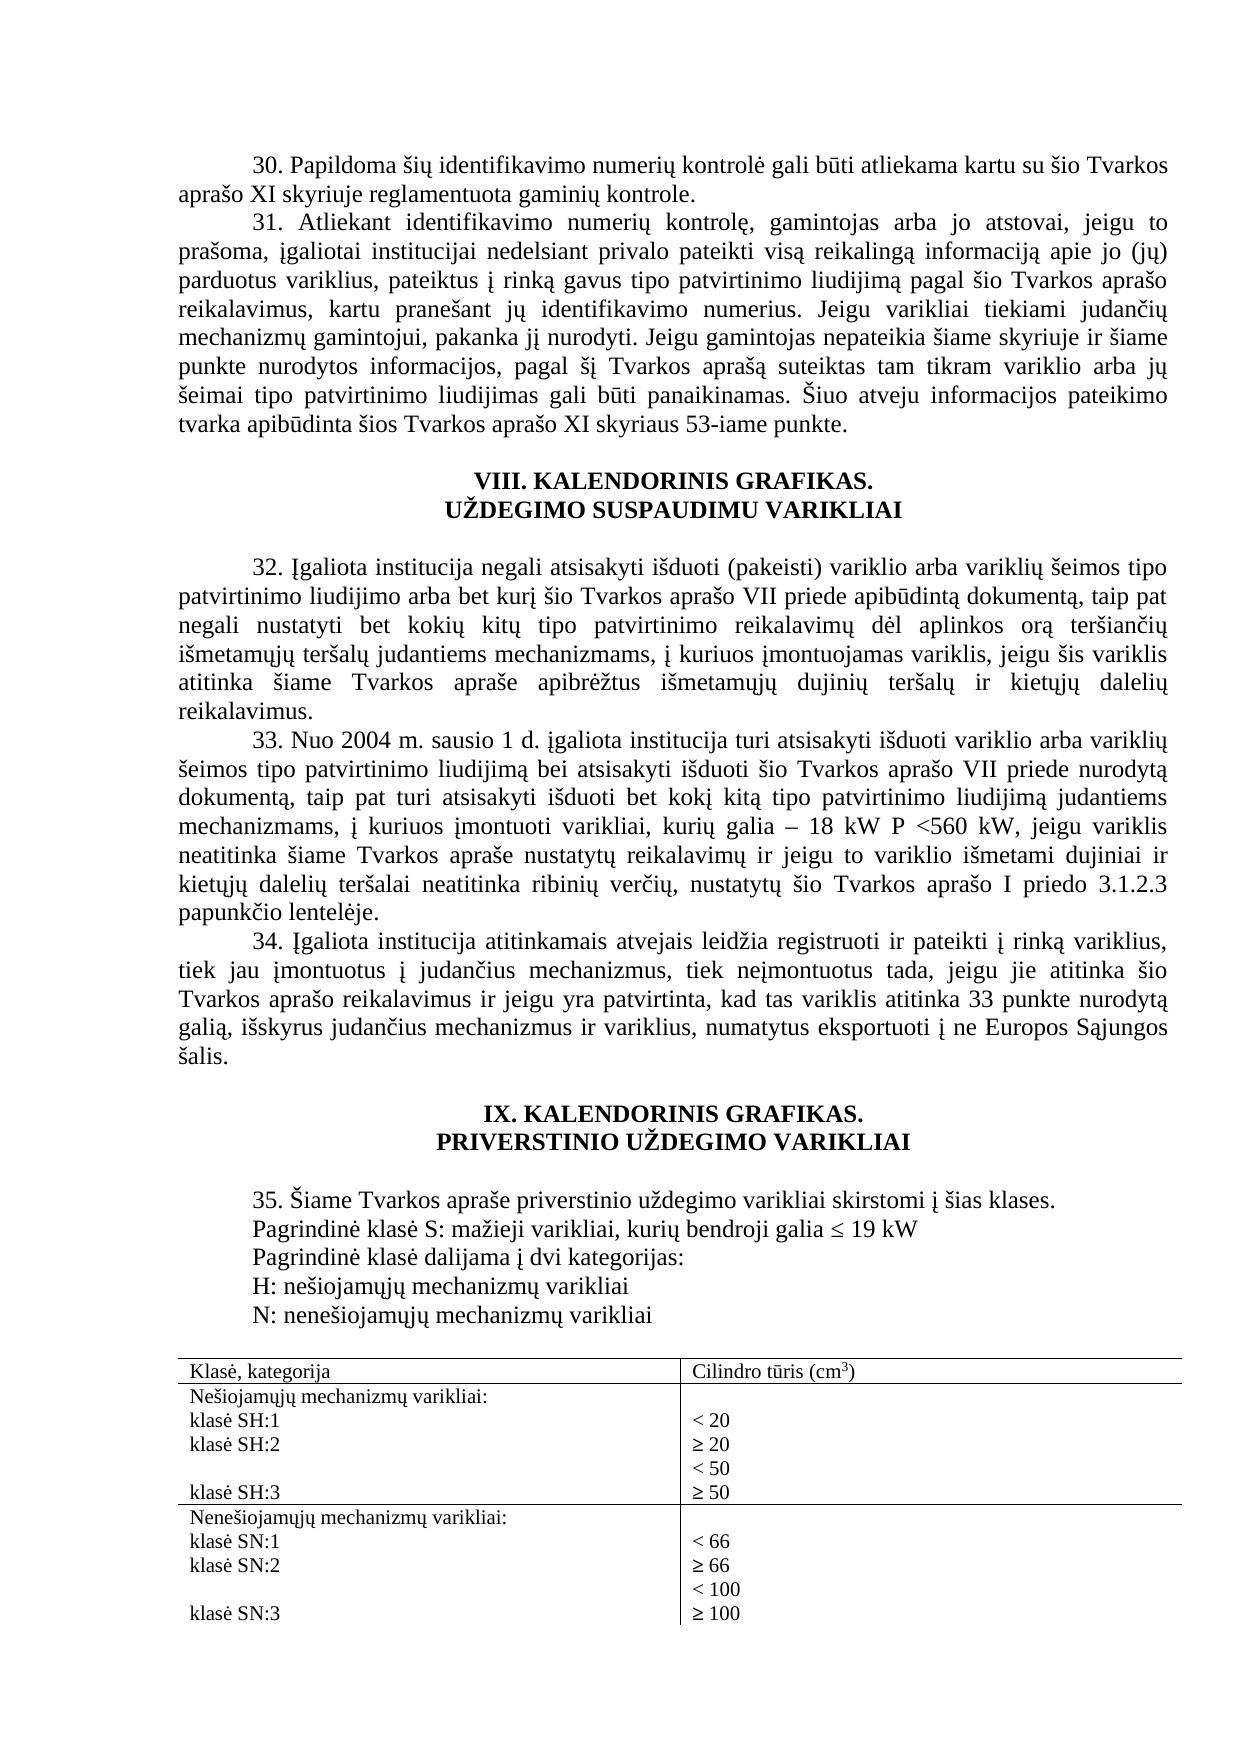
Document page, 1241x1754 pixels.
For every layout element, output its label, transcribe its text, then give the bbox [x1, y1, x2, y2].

text N: nenešiojamųjų mechanizmų varikliai [178, 1300, 1169, 1329]
table_cell klasė SH:2 [178, 1432, 680, 1480]
table_cell ≥ 66 < 100 [681, 1553, 1182, 1601]
text PRIVERSTINIO UŽDEGIMO VARIKLIAI [178, 1127, 1169, 1156]
table_cell ≥ 100 [681, 1601, 1182, 1625]
table_cell [681, 1505, 1182, 1529]
text Pagrindinė klasė dalijama į dvi kategorijas: [178, 1242, 1169, 1271]
text IX. KALENDORINIS GRAFIKAS. [178, 1099, 1169, 1127]
text Pagrindinė klasė S: mažieji varikliai, kurių bendroji galia ≤ 19 kW [178, 1214, 1169, 1242]
table_cell < 66 [681, 1529, 1182, 1553]
table_cell < 20 [681, 1408, 1182, 1432]
table_cell [681, 1384, 1182, 1408]
text 30. Papildoma šių identifikavimo numerių kontrolė gali būti atliekama kartu su šio Tvarkos aprašo XI skyriuje reglamentuota gaminių kontrole. [178, 150, 1169, 207]
text 31. Atliekant identifikavimo numerių kontrolę, gamintojas arba jo atstovai, jeigu to prašoma, įgaliotai institucijai nedelsiant privalo pateikti visą reikalingą informaciją apie jo (jų) parduotus variklius, pateiktus į rinką gavus tipo patvirtinimo liudijimą pagal šio Tvarkos aprašo reikalavimus, kartu pranešant jų identifikavimo numerius. Jeigu varikliai tiekiami judančių mechanizmų gamintojui, pakanka jį nurodyti. Jeigu gamintojas nepateikia šiame skyriuje ir šiame punkte nurodytos informacijos, pagal šį Tvarkos aprašą suteiktas tam tikram variklio arba jų šeimai tipo patvirtinimo liudijimas gali būti panaikinamas. Šiuo atveju informacijos pateikimo tvarka apibūdinta šios Tvarkos aprašo XI skyriaus 53-iame punkte. [178, 207, 1169, 437]
table_cell klasė SN:2 [178, 1553, 680, 1601]
table_cell ≥ 20 < 50 [681, 1432, 1182, 1480]
text 33. Nuo 2004 m. sausio 1 d. įgaliota institucija turi atsisakyti išduoti variklio arba variklių šeimos tipo patvirtinimo liudijimą bei atsisakyti išduoti šio Tvarkos aprašo VII priede nurodytą dokumentą, taip pat turi atsisakyti išduoti bet kokį kitą tipo patvirtinimo liudijimą judantiems mechanizmams, į kuriuos įmontuoti varikliai, kurių galia – 18 kW P <560 kW, jeigu variklis neatitinka šiame Tvarkos apraše nustatytų reikalavimų ir jeigu to variklio išmetami dujiniai ir kietųjų dalelių teršalai neatitinka ribinių verčių, nustatytų šio Tvarkos aprašo I priedo 3.1.2.3 papunkčio lentelėje. [178, 725, 1169, 926]
text UŽDEGIMO SUSPAUDIMU VARIKLIAI [178, 495, 1169, 524]
text VIII. KALENDORINIS GRAFIKAS. [178, 466, 1169, 495]
table_header Klasė, kategorija [178, 1359, 680, 1383]
table_cell klasė SH:1 [178, 1408, 680, 1432]
table_cell klasė SH:3 [178, 1480, 680, 1504]
table_cell klasė SN:1 [178, 1529, 680, 1553]
table_header Cilindro tūris (cm3) [681, 1359, 1182, 1383]
table_cell Nešiojamųjų mechanizmų varikliai: [178, 1384, 680, 1408]
table_cell klasė SN:3 [178, 1601, 680, 1625]
text 32. Įgaliota institucija negali atsisakyti išduoti (pakeisti) variklio arba variklių šeimos tipo patvirtinimo liudijimo arba bet kurį šio Tvarkos aprašo VII priede apibūdintą dokumentą, taip pat negali nustatyti bet kokių kitų tipo patvirtinimo reikalavimų dėl aplinkos orą teršiančių išmetamųjų teršalų judantiems mechanizmams, į kuriuos įmontuojamas variklis, jeigu šis variklis atitinka šiame Tvarkos apraše apibrėžtus išmetamųjų dujinių teršalų ir kietųjų dalelių reikalavimus. [178, 552, 1169, 725]
table_cell Nenešiojamųjų mechanizmų varikliai: [178, 1505, 680, 1529]
text 34. Įgaliota institucija atitinkamais atvejais leidžia registruoti ir pateikti į rinką variklius, tiek jau įmontuotus į judančius mechanizmus, tiek neįmontuotus tada, jeigu jie atitinka šio Tvarkos aprašo reikalavimus ir jeigu yra patvirtinta, kad tas variklis atitinka 33 punkte nurodytą galią, išskyrus judančius mechanizmus ir variklius, numatytus eksportuoti į ne Europos Sąjungos šalis. [178, 926, 1169, 1070]
text 35. Šiame Tvarkos apraše priverstinio uždegimo varikliai skirstomi į šias klases. [178, 1185, 1169, 1214]
text H: nešiojamųjų mechanizmų varikliai [178, 1271, 1169, 1300]
table_cell ≥ 50 [681, 1480, 1182, 1504]
